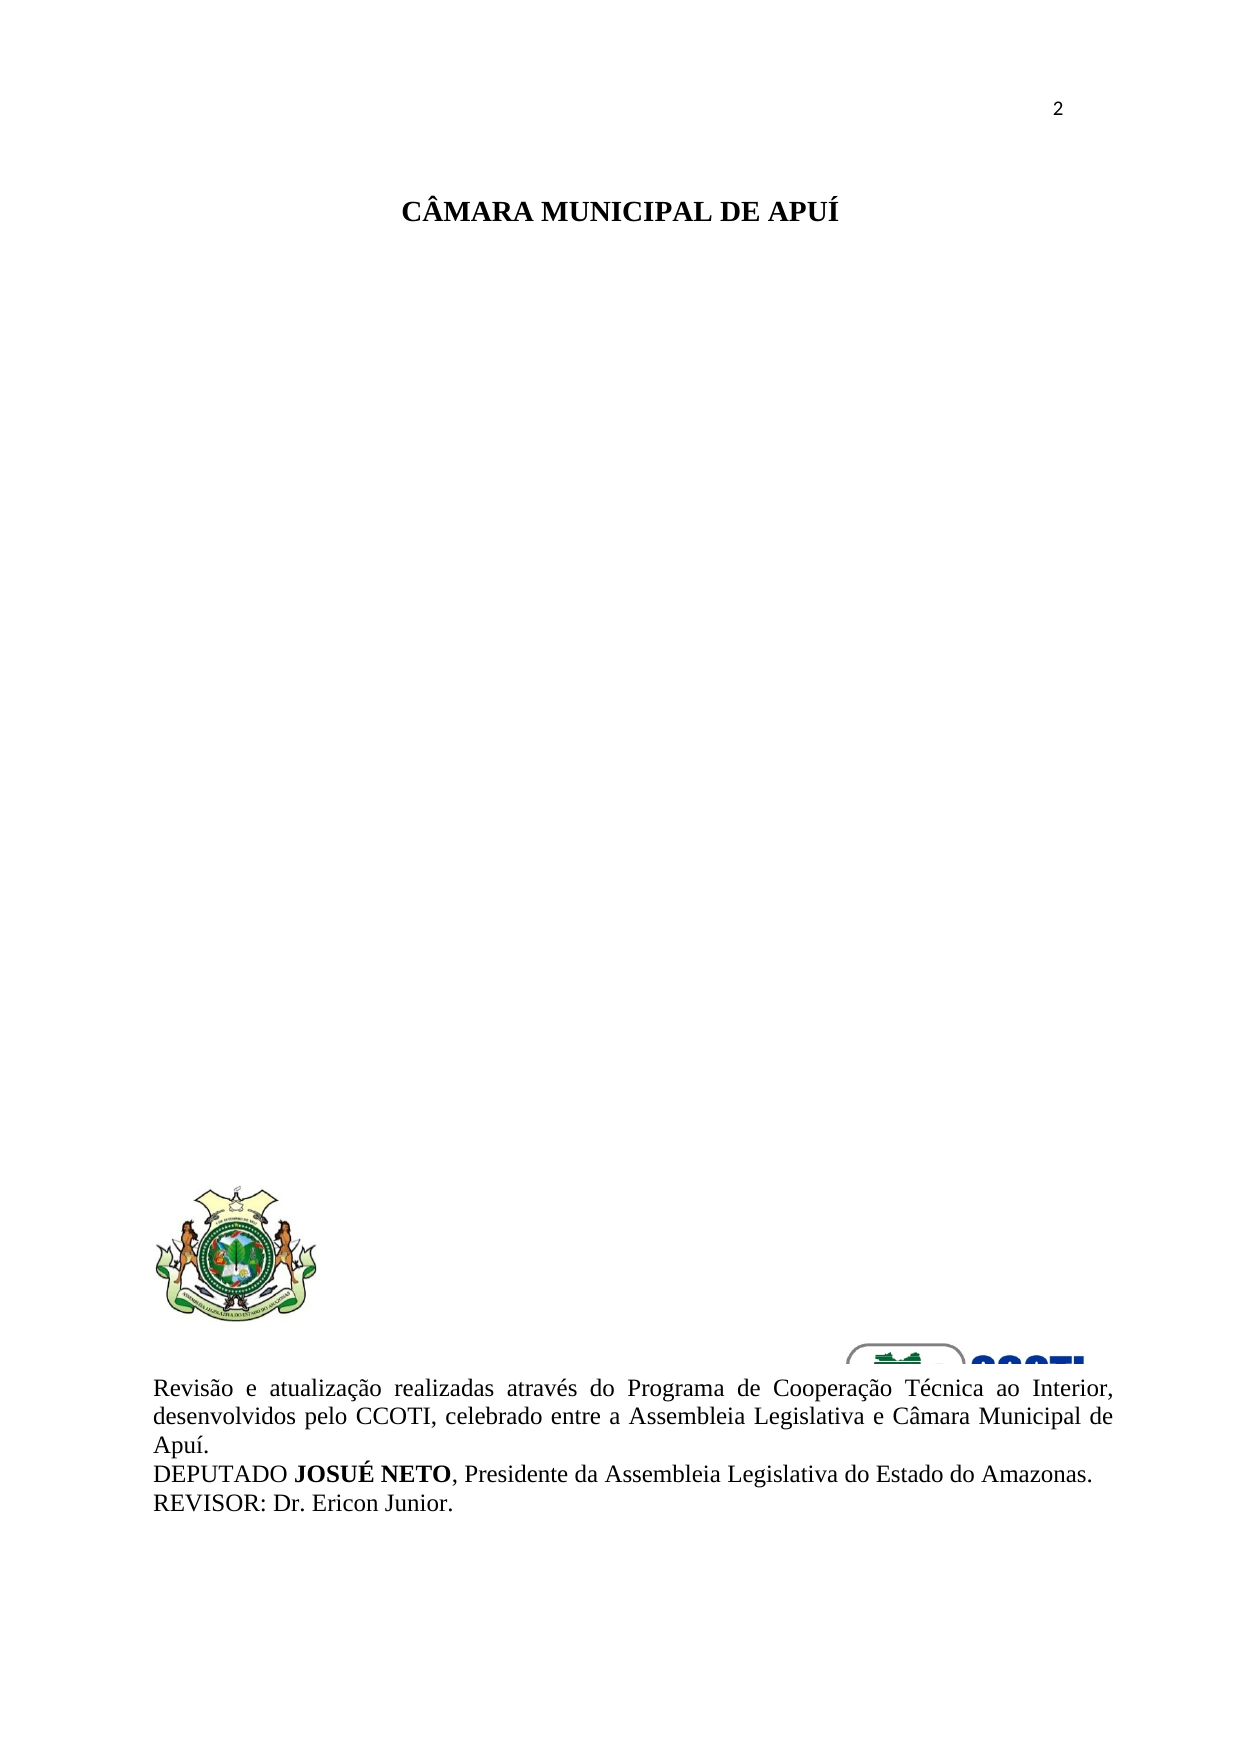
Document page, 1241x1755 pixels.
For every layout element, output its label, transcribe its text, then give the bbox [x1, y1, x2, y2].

text [138, 1365, 1130, 1548]
text CÂMARA MUNICIPAL DE APUÍ [177, 194, 1063, 228]
text REVISOR: Dr. Ericon Junior. [153, 1488, 1115, 1516]
text DEPUTADO JOSUÉ NETO, Presidente da Assembleia Legislativa do Estado do Amazonas. [153, 1459, 1115, 1488]
text Revisão e atualização realizadas através do Programa de Cooperação Técnica ao Interior, desenvolvidos pelo CCOTI, celebrado entre a Assembleia Legislativa e Câmara Municipal de Apuí. [153, 1373, 1115, 1459]
